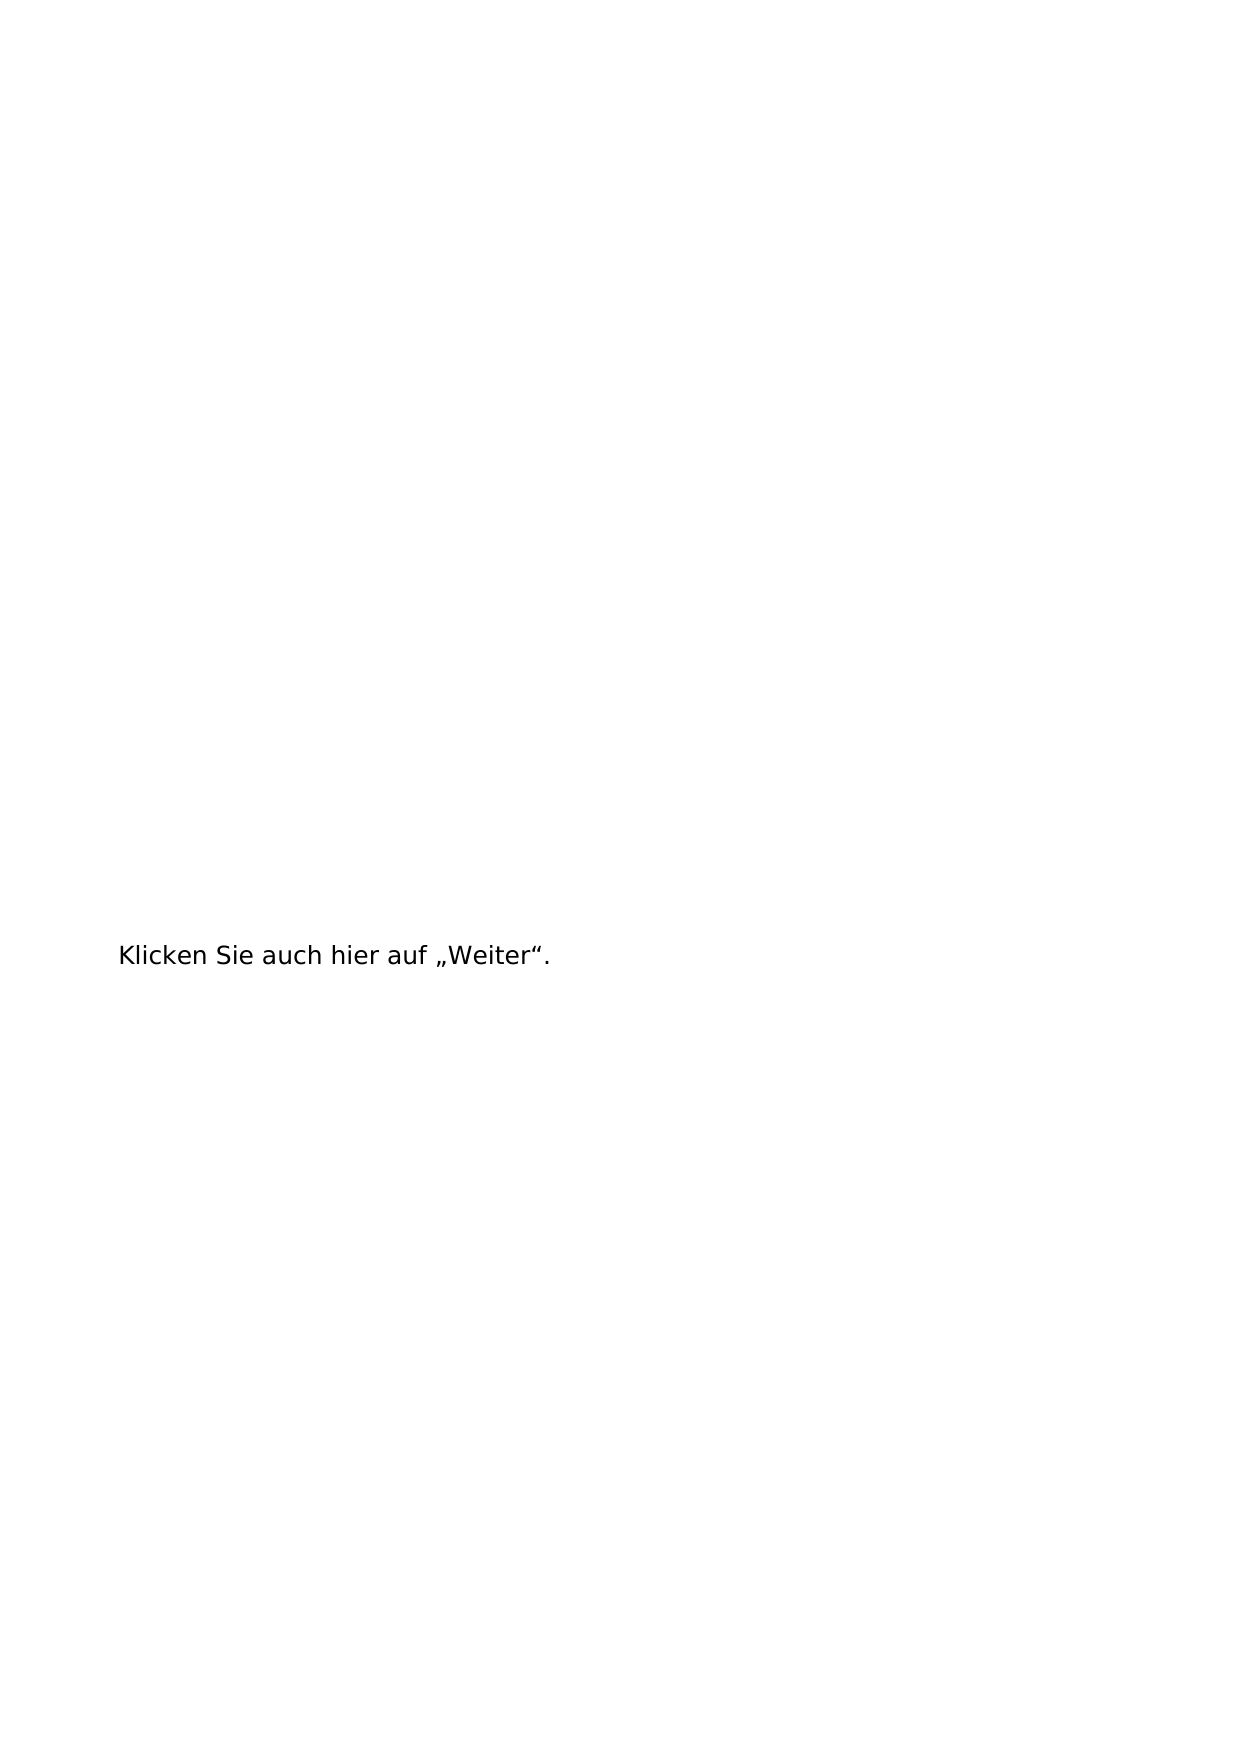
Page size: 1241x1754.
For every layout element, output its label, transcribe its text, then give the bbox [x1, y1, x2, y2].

text Klicken Sie auch hier auf „Weiter“. [118, 941, 1122, 970]
